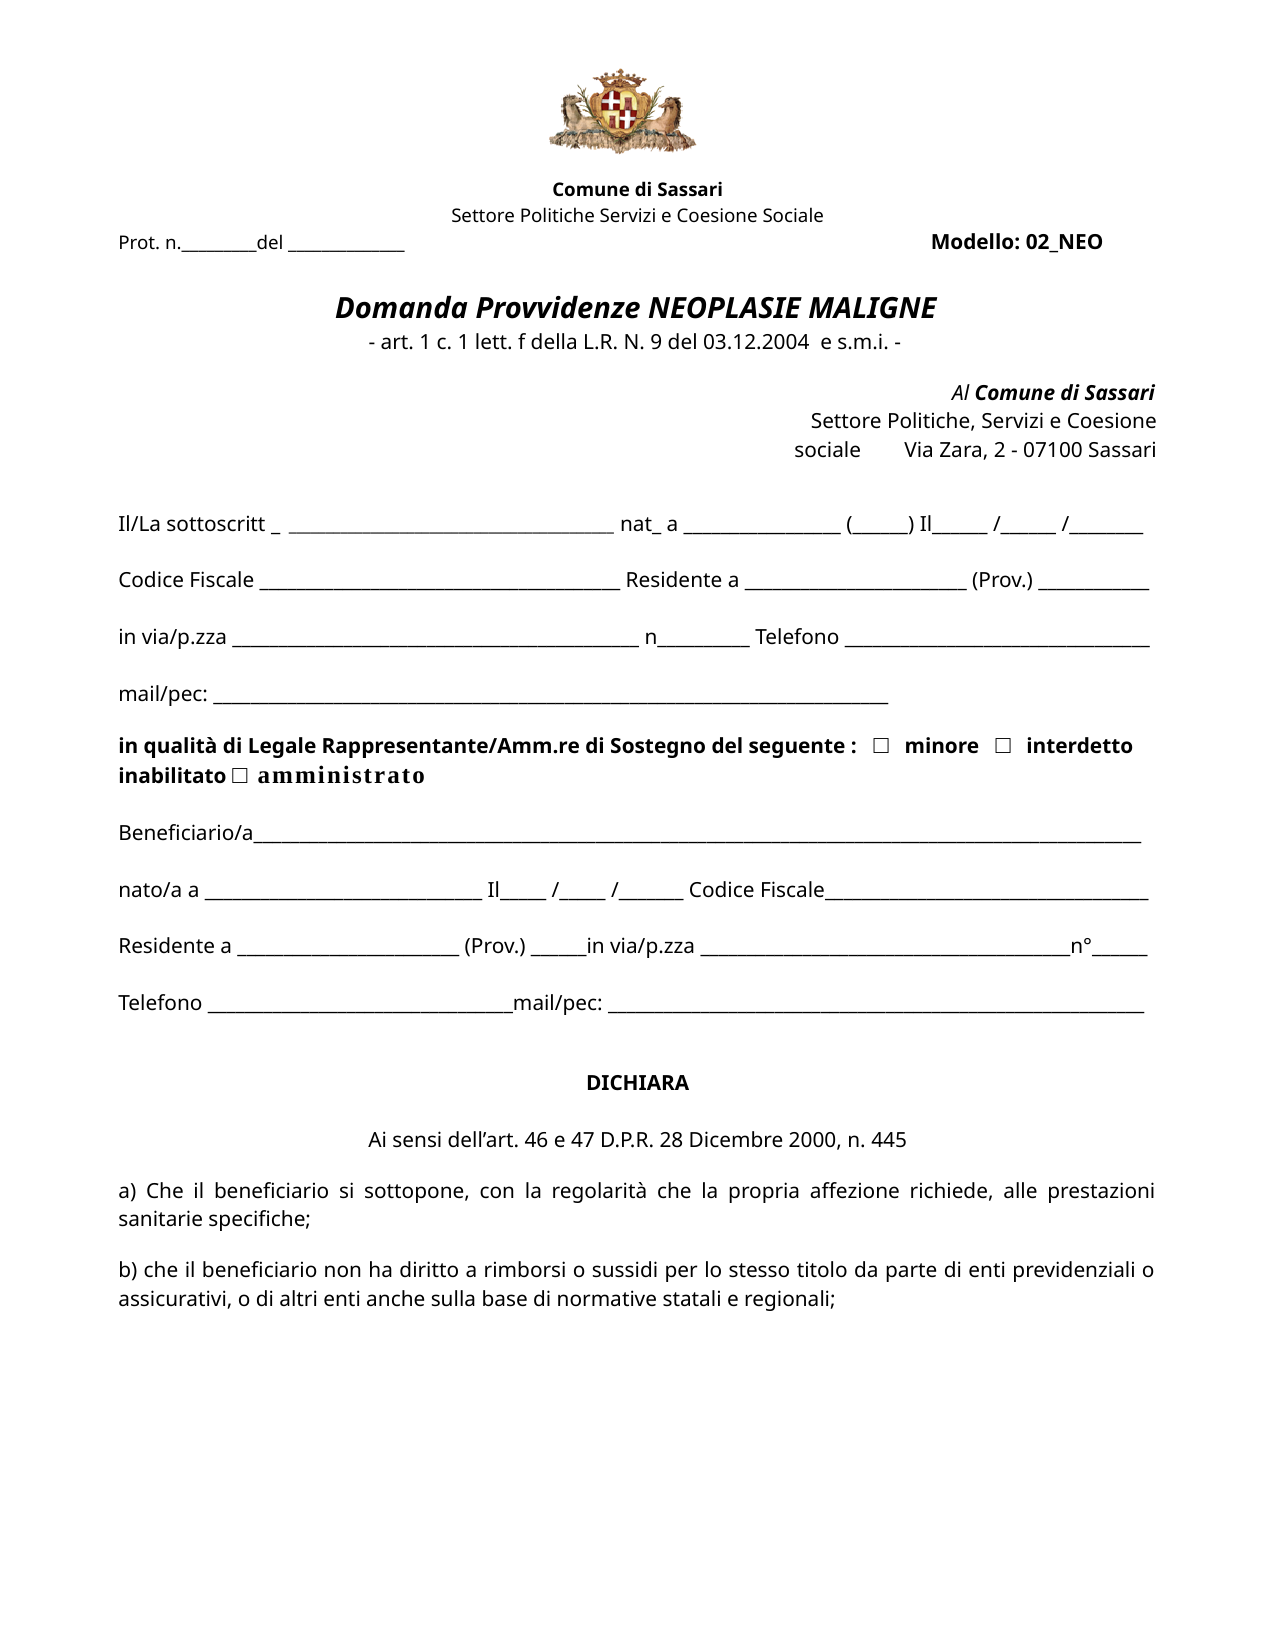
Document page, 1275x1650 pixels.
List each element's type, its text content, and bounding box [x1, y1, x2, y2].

text Settore Politiche, Servizi e Coesione sociale Via Zara, 2 - 07100 Sassari [118, 406, 1157, 463]
text Telefono _________________________________mail/pec: __________________________________________________________ [118, 988, 1157, 1017]
text in qualità di Legale Rappresentante/Amm.re di Sostegno del seguente : □ minore □ interdetto inabilitato □ amministrato [118, 730, 1157, 789]
text Domanda Provvidenze NEOPLASIE MALIGNE [118, 287, 1157, 327]
text Il/La sottoscritt _ ____________________________________________ nat_ a _________________ (______) Il______ /______ /________ [118, 509, 1157, 537]
picture [541, 58, 704, 156]
text Comune di Sassari [118, 176, 1157, 202]
text a) Che il beneficiario si sottopone, con la regolarità che la propria affezione richiede, alle prestazioni sanitarie specifiche; [118, 1176, 1157, 1233]
text in via/p.zza ____________________________________________ n__________ Telefono _________________________________ [118, 622, 1157, 651]
text mail/pec: _________________________________________________________________________ [118, 679, 1157, 708]
text - art. 1 c. 1 lett. f della L.R. N. 9 del 03.12.2004 e s.m.i. - [118, 327, 1157, 355]
text Al Comune di Sassari [118, 378, 1157, 406]
text Residente a ________________________ (Prov.) ______in via/p.zza ________________________________________n°______ [118, 932, 1157, 960]
text Settore Politiche Servizi e Coesione Sociale [118, 202, 1157, 227]
text b) che il beneficiario non ha diritto a rimborsi o sussidi per lo stesso titolo da parte di enti previdenziali o assicurativi, o di altri enti anche sulla base di normative statali e regionali; [118, 1256, 1157, 1312]
text Ai sensi dell’art. 46 e 47 D.P.R. 28 Dicembre 2000, n. 445 [118, 1125, 1157, 1153]
text Prot. n._________del ______________ Modello: 02_NEO [118, 227, 1157, 256]
text Beneficiario/a________________________________________________________________________________________________ [118, 818, 1157, 846]
text nato/a a ______________________________ Il_____ /_____ /_______ Codice Fiscale___________________________________ [118, 875, 1157, 903]
text Codice Fiscale _______________________________________ Residente a ________________________ (Prov.) ____________ [118, 566, 1157, 594]
text DICHIARA [118, 1068, 1157, 1096]
